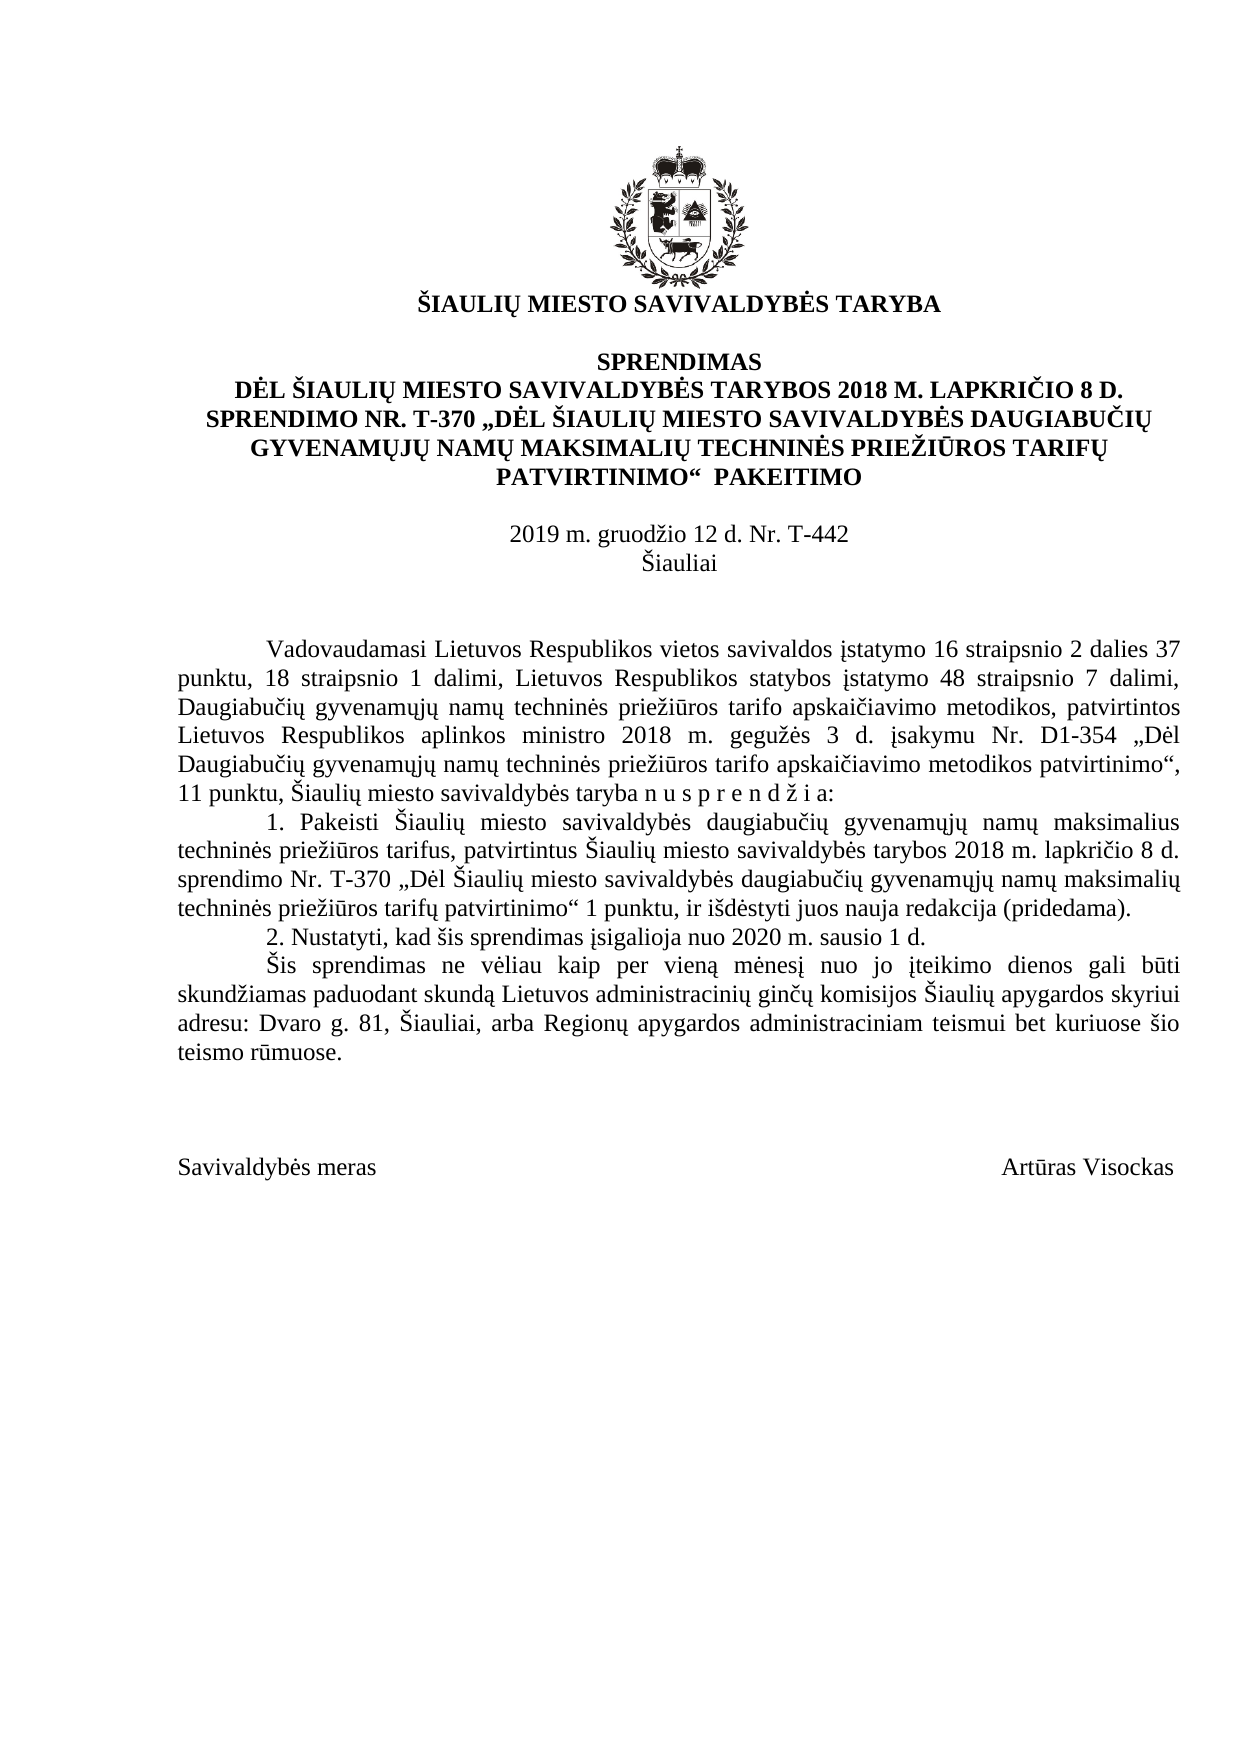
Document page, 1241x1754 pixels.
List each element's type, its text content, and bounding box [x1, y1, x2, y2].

text Šis sprendimas ne vėliau kaip per vieną mėnesį nuo jo įteikimo dienos gali būti skundžiamas paduodant skundą Lietuvos administracinių ginčų komisijos Šiaulių apygardos skyriui adresu: Dvaro g. 81, Šiauliai, arba Regionų apygardos administraciniam teismui bet kuriuose šio teismo rūmuose. [177, 950, 1181, 1065]
text SPRENDIMAS [177, 347, 1181, 375]
text 2. Nustatyti, kad šis sprendimas įsigalioja nuo 2020 m. sausio 1 d. [177, 922, 1181, 950]
text 2019 m. gruodžio 12 d. Nr. T-442 [177, 519, 1181, 548]
text Šiauliai [177, 548, 1181, 577]
text Savivaldybės meras Artūras Visockas [177, 1152, 1181, 1180]
text DĖL ŠIAULIŲ MIESTO SAVIVALDYBĖS TARYBOS 2018 M. LAPKRIČIO 8 D. SPRENDIMO NR. T-370 „DĖL ŠIAULIŲ MIESTO SAVIVALDYBĖS DAUGIABUČIŲ GYVENAMŲJŲ NAMŲ MAKSIMALIŲ TECHNINĖS PRIEŽIŪROS TARIFŲ PATVIRTINIMO“ PAKEITIMO [177, 375, 1181, 490]
text Vadovaudamasi Lietuvos Respublikos vietos savivaldos įstatymo 16 straipsnio 2 dalies 37 punktu, 18 straipsnio 1 dalimi, Lietuvos Respublikos statybos įstatymo 48 straipsnio 7 dalimi, Daugiabučių gyvenamųjų namų techninės priežiūros tarifo apskaičiavimo metodikos, patvirtintos Lietuvos Respublikos aplinkos ministro 2018 m. gegužės 3 d. įsakymu Nr. D1-354 „Dėl Daugiabučių gyvenamųjų namų techninės priežiūros tarifo apskaičiavimo metodikos patvirtinimo“, 11 punktu, Šiaulių miesto savivaldybės taryba n u s p r e n d ž i a: [177, 634, 1181, 807]
text ŠIAULIŲ MIESTO SAVIVALDYBĖS TARYBA [177, 289, 1181, 318]
text 1. Pakeisti Šiaulių miesto savivaldybės daugiabučių gyvenamųjų namų maksimalius techninės priežiūros tarifus, patvirtintus Šiaulių miesto savivaldybės tarybos 2018 m. lapkričio 8 d. sprendimo Nr. T-370 „Dėl Šiaulių miesto savivaldybės daugiabučių gyvenamųjų namų maksimalių techninės priežiūros tarifų patvirtinimo“ 1 punktu, ir išdėstyti juos nauja redakcija (pridedama). [177, 807, 1181, 922]
